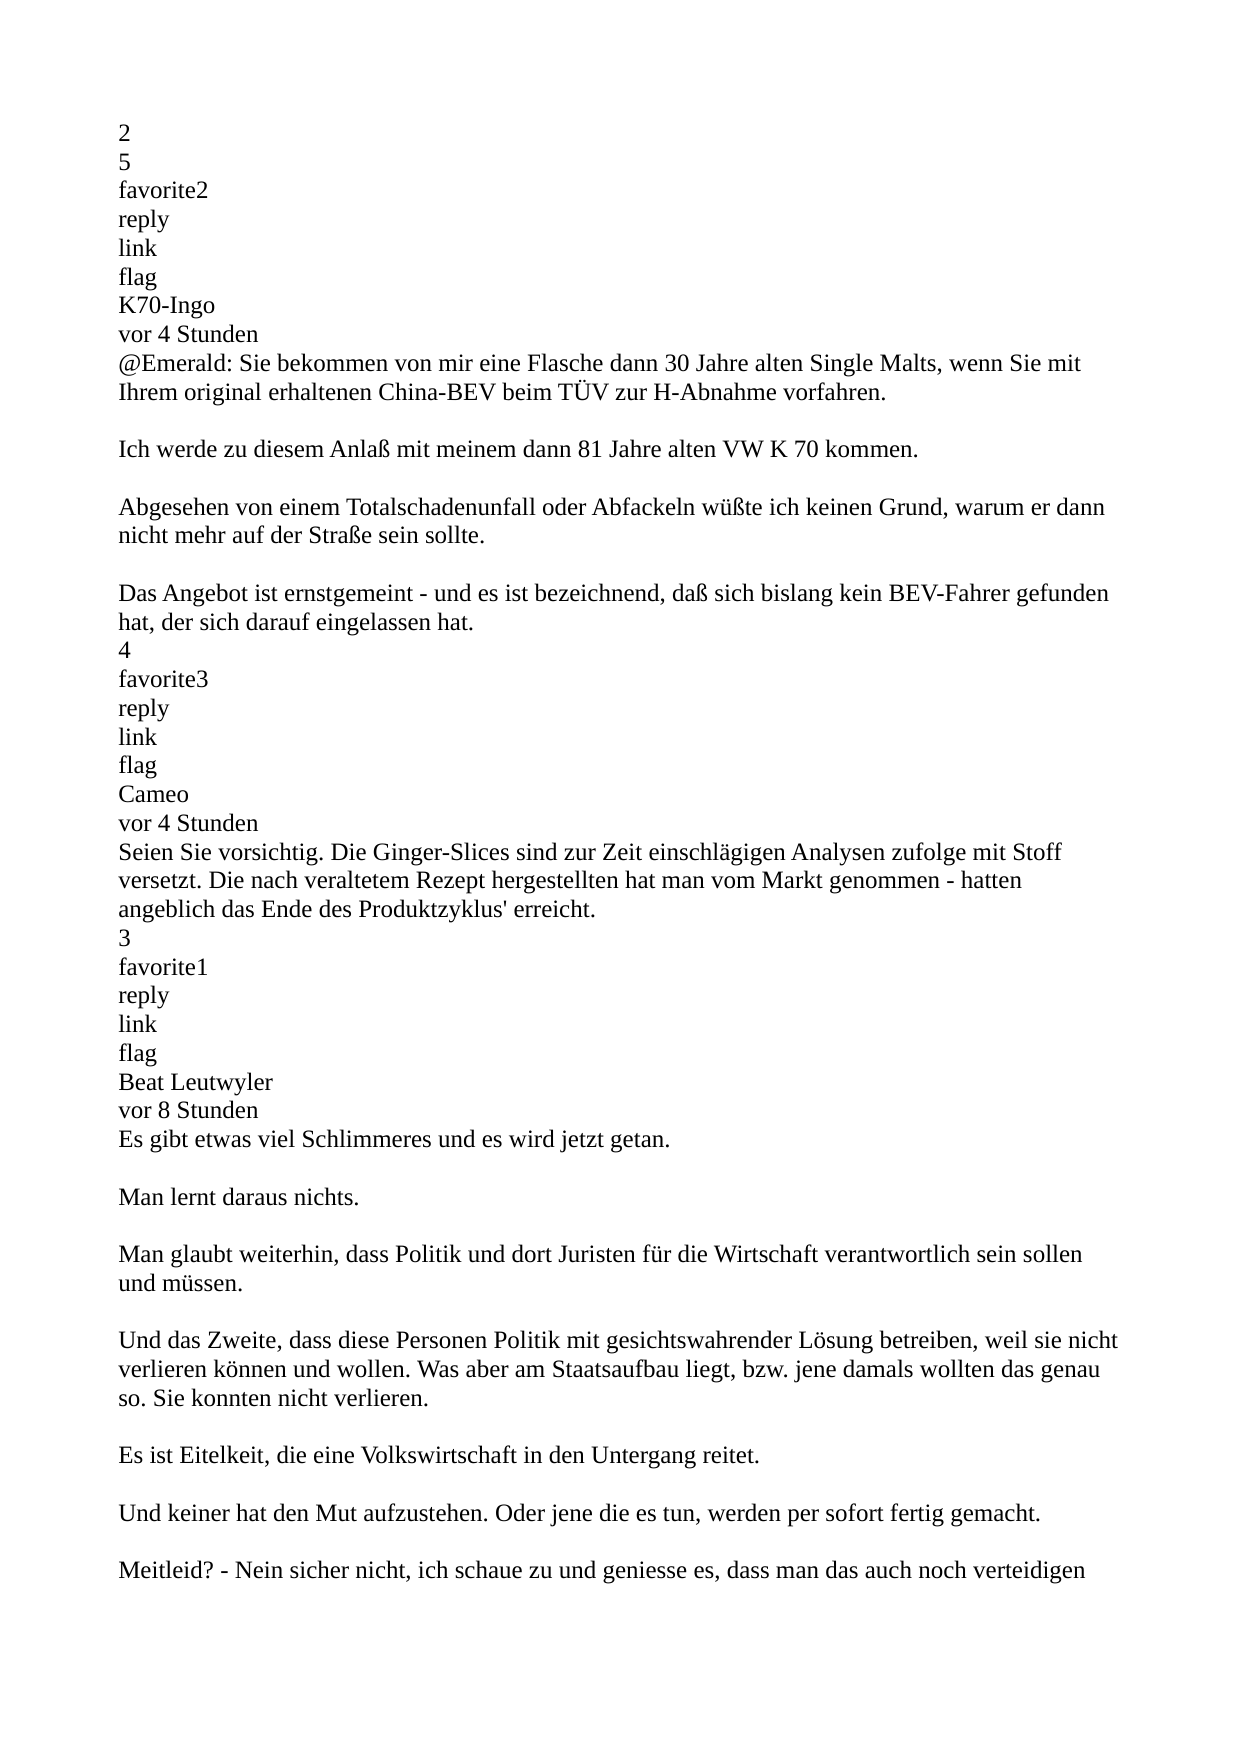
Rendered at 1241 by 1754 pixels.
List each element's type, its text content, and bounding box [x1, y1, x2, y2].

text 3 [118, 923, 1122, 952]
text reply [118, 693, 1122, 722]
text Seien Sie vorsichtig. Die Ginger-Slices sind zur Zeit einschlägigen Analysen zufolge mit Stoff versetzt. Die nach veraltetem Rezept hergestellten hat man vom Markt genommen - hatten angeblich das Ende des Produktzyklus' erreicht. [118, 837, 1122, 923]
text 2 [118, 118, 1122, 147]
text reply [118, 204, 1122, 233]
text favorite1 [118, 952, 1122, 981]
text flag [118, 262, 1122, 291]
text Es gibt etwas viel Schlimmeres und es wird jetzt getan. Man lernt daraus nichts. Man glaubt weiterhin, dass Politik und dort Juristen für die Wirtschaft verantwortlich sein sollen und müssen. Und das Zweite, dass diese Personen Politik mit gesichtswahrender Lösung betreiben, weil sie nicht verlieren können und wollen. Was aber am Staatsaufbau liegt, bzw. jene damals wollten das genau so. Sie konnten nicht verlieren. Es ist Eitelkeit, die eine Volkswirtschaft in den Untergang reitet. Und keiner hat den Mut aufzustehen. Oder jene die es tun, werden per sofort fertig gemacht. Meitleid? - Nein sicher nicht, ich schaue zu und geniesse es, dass man das auch noch verteidigen [118, 1124, 1122, 1584]
text vor 4 Stunden [118, 808, 1122, 837]
text vor 8 Stunden [118, 1096, 1122, 1124]
text K70-Ingo [118, 291, 1122, 319]
text link [118, 722, 1122, 751]
text link [118, 1009, 1122, 1038]
text vor 4 Stunden [118, 319, 1122, 348]
text flag [118, 751, 1122, 779]
text reply [118, 981, 1122, 1009]
text 5 [118, 147, 1122, 176]
text favorite2 [118, 176, 1122, 204]
text favorite3 [118, 664, 1122, 693]
text 4 [118, 636, 1122, 664]
text flag [118, 1038, 1122, 1067]
text Beat Leutwyler [118, 1067, 1122, 1096]
text link [118, 233, 1122, 262]
text @Emerald: Sie bekommen von mir eine Flasche dann 30 Jahre alten Single Malts, wenn Sie mit Ihrem original erhaltenen China-BEV beim TÜV zur H-Abnahme vorfahren. Ich werde zu diesem Anlaß mit meinem dann 81 Jahre alten VW K 70 kommen. Abgesehen von einem Totalschadenunfall oder Abfackeln wüßte ich keinen Grund, warum er dann nicht mehr auf der Straße sein sollte. Das Angebot ist ernstgemeint - und es ist bezeichnend, daß sich bislang kein BEV-Fahrer gefunden hat, der sich darauf eingelassen hat. [118, 348, 1122, 636]
text Cameo [118, 779, 1122, 808]
